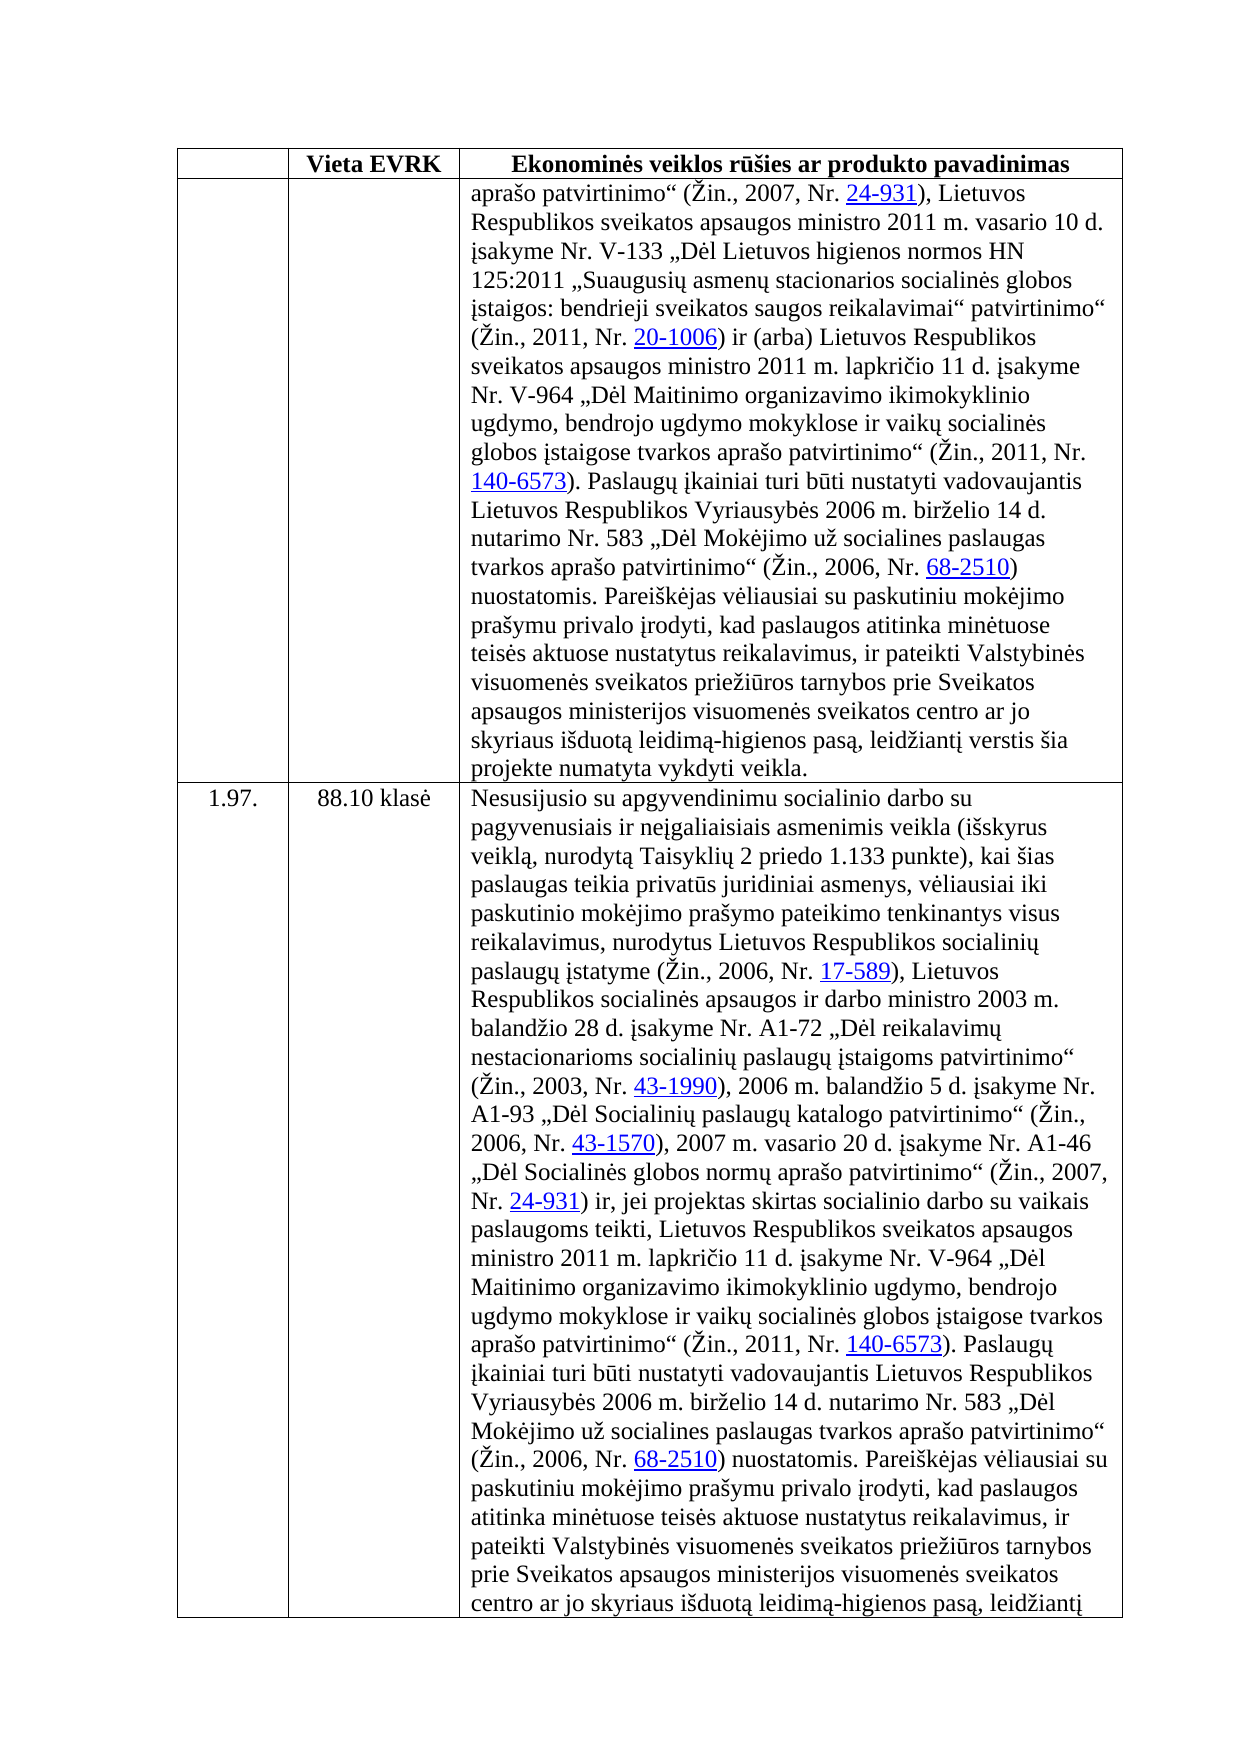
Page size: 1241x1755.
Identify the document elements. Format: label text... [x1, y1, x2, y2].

table_cell Nesusijusio su apgyvendinimu socialinio darbo su pagyvenusiais ir neįgaliaisiais asmenimis veikla (išskyrus veiklą, nurodytą Taisyklių 2 priedo 1.133 punkte), kai šias paslaugas teikia privatūs juridiniai asmenys, vėliausiai iki paskutinio mokėjimo prašymo pateikimo tenkinantys visus reikalavimus, nurodytus Lietuvos Respublikos socialinių paslaugų įstatyme (Žin., 2006, Nr. 17-589), Lietuvos Respublikos socialinės apsaugos ir darbo ministro 2003 m. balandžio 28 d. įsakyme Nr. A1-72 „Dėl reikalavimų nestacionarioms socialinių paslaugų įstaigoms patvirtinimo“ (Žin., 2003, Nr. 43-1990), 2006 m. balandžio 5 d. įsakyme Nr. A1-93 „Dėl Socialinių paslaugų katalogo patvirtinimo“ (Žin., 2006, Nr. 43-1570), 2007 m. vasario 20 d. įsakyme Nr. A1-46 „Dėl Socialinės globos normų aprašo patvirtinimo“ (Žin., 2007, Nr. 24-931) ir, jei projektas skirtas socialinio darbo su vaikais paslaugoms teikti, Lietuvos Respublikos sveikatos apsaugos ministro 2011 m. lapkričio 11 d. įsakyme Nr. V-964 „Dėl Maitinimo organizavimo ikimokyklinio ugdymo, bendrojo ugdymo mokyklose ir vaikų socialinės globos įstaigose tvarkos aprašo patvirtinimo“ (Žin., 2011, Nr. 140-6573). Paslaugų įkainiai turi būti nustatyti vadovaujantis Lietuvos Respublikos Vyriausybės 2006 m. birželio 14 d. nutarimo Nr. 583 „Dėl Mokėjimo už socialines paslaugas tvarkos aprašo patvirtinimo“ (Žin., 2006, Nr. 68-2510) nuostatomis. Pareiškėjas vėliausiai su paskutiniu mokėjimo prašymu privalo įrodyti, kad paslaugos atitinka minėtuose teisės aktuose nustatytus reikalavimus, ir pateikti Valstybinės visuomenės sveikatos priežiūros tarnybos prie Sveikatos apsaugos ministerijos visuomenės sveikatos centro ar jo skyriaus išduotą leidimą-higienos pasą, leidžiantį [460, 783, 1122, 1617]
table_cell [178, 179, 288, 782]
table_header Vieta EVRK [289, 149, 459, 177]
table_cell aprašo patvirtinimo“ (Žin., 2007, Nr. 24-931), Lietuvos Respublikos sveikatos apsaugos ministro 2011 m. vasario 10 d. įsakyme Nr. V-133 „Dėl Lietuvos higienos normos HN 125:2011 „Suaugusių asmenų stacionarios socialinės globos įstaigos: bendrieji sveikatos saugos reikalavimai“ patvirtinimo“ (Žin., 2011, Nr. 20-1006) ir (arba) Lietuvos Respublikos sveikatos apsaugos ministro 2011 m. lapkričio 11 d. įsakyme Nr. V-964 „Dėl Maitinimo organizavimo ikimokyklinio ugdymo, bendrojo ugdymo mokyklose ir vaikų socialinės globos įstaigose tvarkos aprašo patvirtinimo“ (Žin., 2011, Nr. 140-6573). Paslaugų įkainiai turi būti nustatyti vadovaujantis Lietuvos Respublikos Vyriausybės 2006 m. birželio 14 d. nutarimo Nr. 583 „Dėl Mokėjimo už socialines paslaugas tvarkos aprašo patvirtinimo“ (Žin., 2006, Nr. 68-2510) nuostatomis. Pareiškėjas vėliausiai su paskutiniu mokėjimo prašymu privalo įrodyti, kad paslaugos atitinka minėtuose teisės aktuose nustatytus reikalavimus, ir pateikti Valstybinės visuomenės sveikatos priežiūros tarnybos prie Sveikatos apsaugos ministerijos visuomenės sveikatos centro ar jo skyriaus išduotą leidimą-higienos pasą, leidžiantį verstis šia projekte numatyta vykdyti veikla. [460, 179, 1122, 782]
table_header [178, 149, 288, 177]
table_header Ekonominės veiklos rūšies ar produkto pavadinimas [460, 149, 1122, 177]
table_cell 1.97. [178, 783, 288, 1617]
table_cell 88.10 klasė [289, 783, 459, 1617]
table_cell [289, 179, 459, 782]
